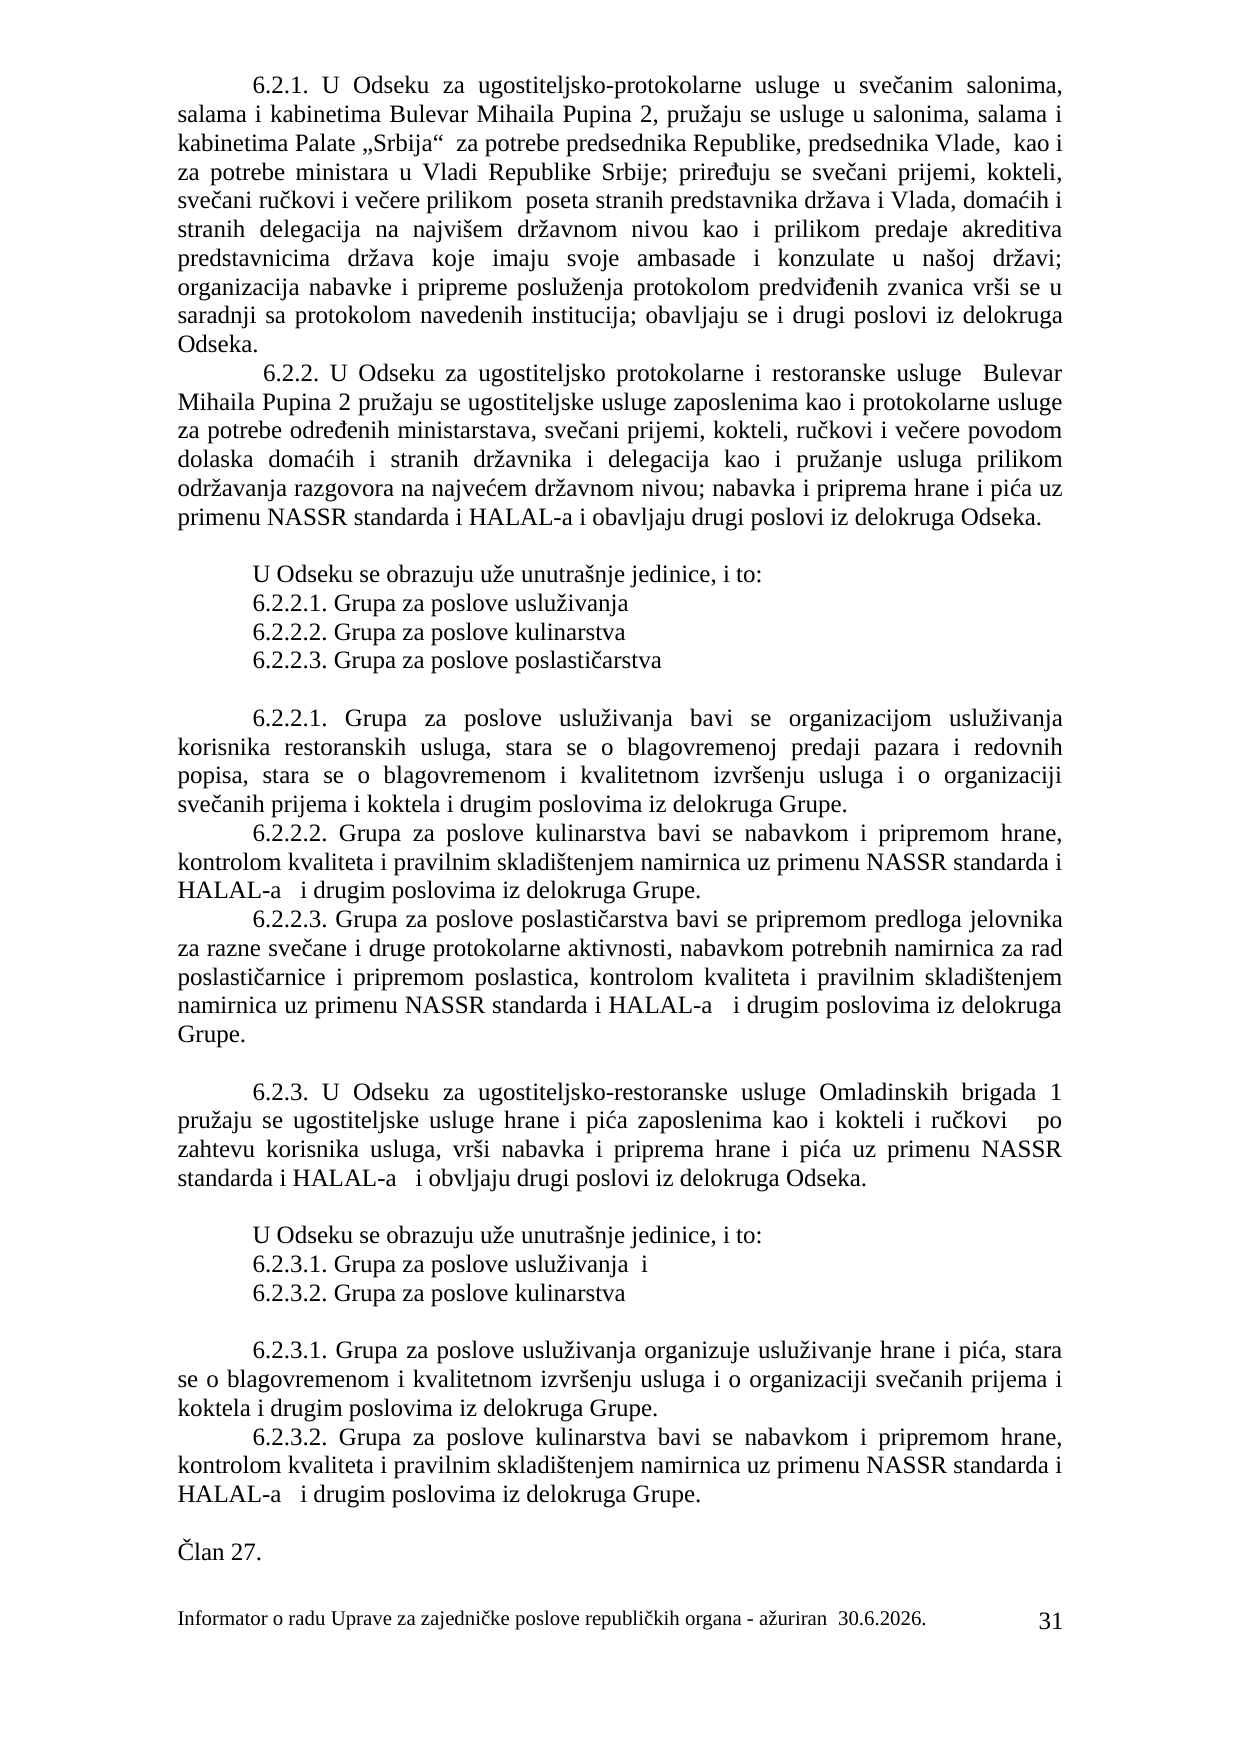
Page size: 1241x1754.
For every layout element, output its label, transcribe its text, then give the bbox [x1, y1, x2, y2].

subtitle 6.2.3.2. Grupa za poslove kulinarstva [177, 1278, 1063, 1307]
subtitle 6.2.2.1. Grupa za poslove usluživanja [177, 588, 1063, 617]
subtitle 6.2.2.2. Grupa za poslove kulinarstva bavi se nabavkom i pripremom hrane, kontrolom kvaliteta i pravilnim skladištenjem namirnica uz primenu NASSR standarda i HALAL-a i drugim poslovima iz delokruga Grupe. [177, 818, 1063, 904]
subtitle 6.2.2. U Odseku za ugostiteljsko protokolarne i restoranske usluge Bulevar Mihaila Pupina 2 pružaju se ugostiteljske usluge zaposlenima kao i protokolarne usluge za potrebe određenih ministarstava, svečani prijemi, kokteli, ručkovi i večere povodom dolaska domaćih i stranih državnika i delegacija kao i pružanje usluga prilikom održavanja razgovora na najvećem državnom nivou; nabavka i priprema hrane i pića uz primenu NASSR standarda i HALAL-a i obavljaju drugi poslovi iz delokruga Odseka. [177, 358, 1063, 530]
subtitle 6.2.3.1. Grupa za poslove usluživanja i [177, 1249, 1063, 1278]
subtitle 6.2.2.1. Grupa za poslove usluživanja bavi se organizacijom usluživanja korisnika restoranskih usluga, stara se o blagovremenoj predaji pazara i redovnih popisa, stara se o blagovremenom i kvalitetnom izvršenju usluga i o organizaciji svečanih prijema i koktela i drugim poslovima iz delokruga Grupe. [177, 703, 1063, 818]
subtitle U Odseku se obrazuju uže unutrašnje jedinice, i to: [177, 559, 1063, 588]
subtitle U Odseku se obrazuju uže unutrašnje jedinice, i to: [177, 1220, 1063, 1249]
subtitle 6.2.3.2. Grupa za poslove kulinarstva bavi se nabavkom i pripremom hrane, kontrolom kvaliteta i pravilnim skladištenjem namirnica uz primenu NASSR standarda i HALAL-a i drugim poslovima iz delokruga Grupe. [177, 1422, 1063, 1508]
subtitle 6.2.2.3. Grupa za poslove poslastičarstva bavi se pripremom predloga jelovnika za razne svečane i druge protokolarne aktivnosti, nabavkom potrebnih namirnica za rad poslastičarnice i pripremom poslastica, kontrolom kvaliteta i pravilnim skladištenjem namirnica uz primenu NASSR standarda i HALAL-a i drugim poslovima iz delokruga Grupe. [177, 904, 1063, 1048]
subtitle 6.2.2.3. Grupa za poslove poslastičarstva [177, 645, 1063, 674]
subtitle 6.2.2.2. Grupa za poslove kulinarstva [177, 617, 1063, 645]
subtitle 6.2.1. U Odseku za ugostiteljsko-protokolarne usluge u svečanim salonima, salama i kabinetima Bulevar Mihaila Pupina 2, pružaju se usluge u salonima, salama i kabinetima Palate „Srbija“ za potrebe predsednika Republike, predsednika Vlade, kao i za potrebe ministara u Vladi Republike Srbije; priređuju se svečani prijemi, kokteli, svečani ručkovi i večere prilikom poseta stranih predstavnika država i Vlada, domaćih i stranih delegacija na najvišem državnom nivou kao i prilikom predaje akreditiva predstavnicima država koje imaju svoje ambasade i konzulate u našoj državi; organizacija nabavke i pripreme posluženja protokolom predviđenih zvanica vrši se u saradnji sa protokolom navedenih institucija; obavljaju se i drugi poslovi iz delokruga Odseka. [177, 70, 1063, 358]
subtitle 6.2.3.1. Grupa za poslove usluživanja organizuje usluživanje hrane i pića, stara se o blagovremenom i kvalitetnom izvršenju usluga i o organizaciji svečanih prijema i koktela i drugim poslovima iz delokruga Grupe. [177, 1335, 1063, 1422]
subtitle Član 27. [177, 1537, 1063, 1565]
subtitle 6.2.3. U Odseku za ugostiteljsko-restoranske usluge Omladinskih brigada 1 pružaju se ugostiteljske usluge hrane i pića zaposlenima kao i kokteli i ručkovi po zahtevu korisnika usluga, vrši nabavka i priprema hrane i pića uz primenu NASSR standarda i HALAL-a i obvljaju drugi poslovi iz delokruga Odseka. [177, 1077, 1063, 1192]
